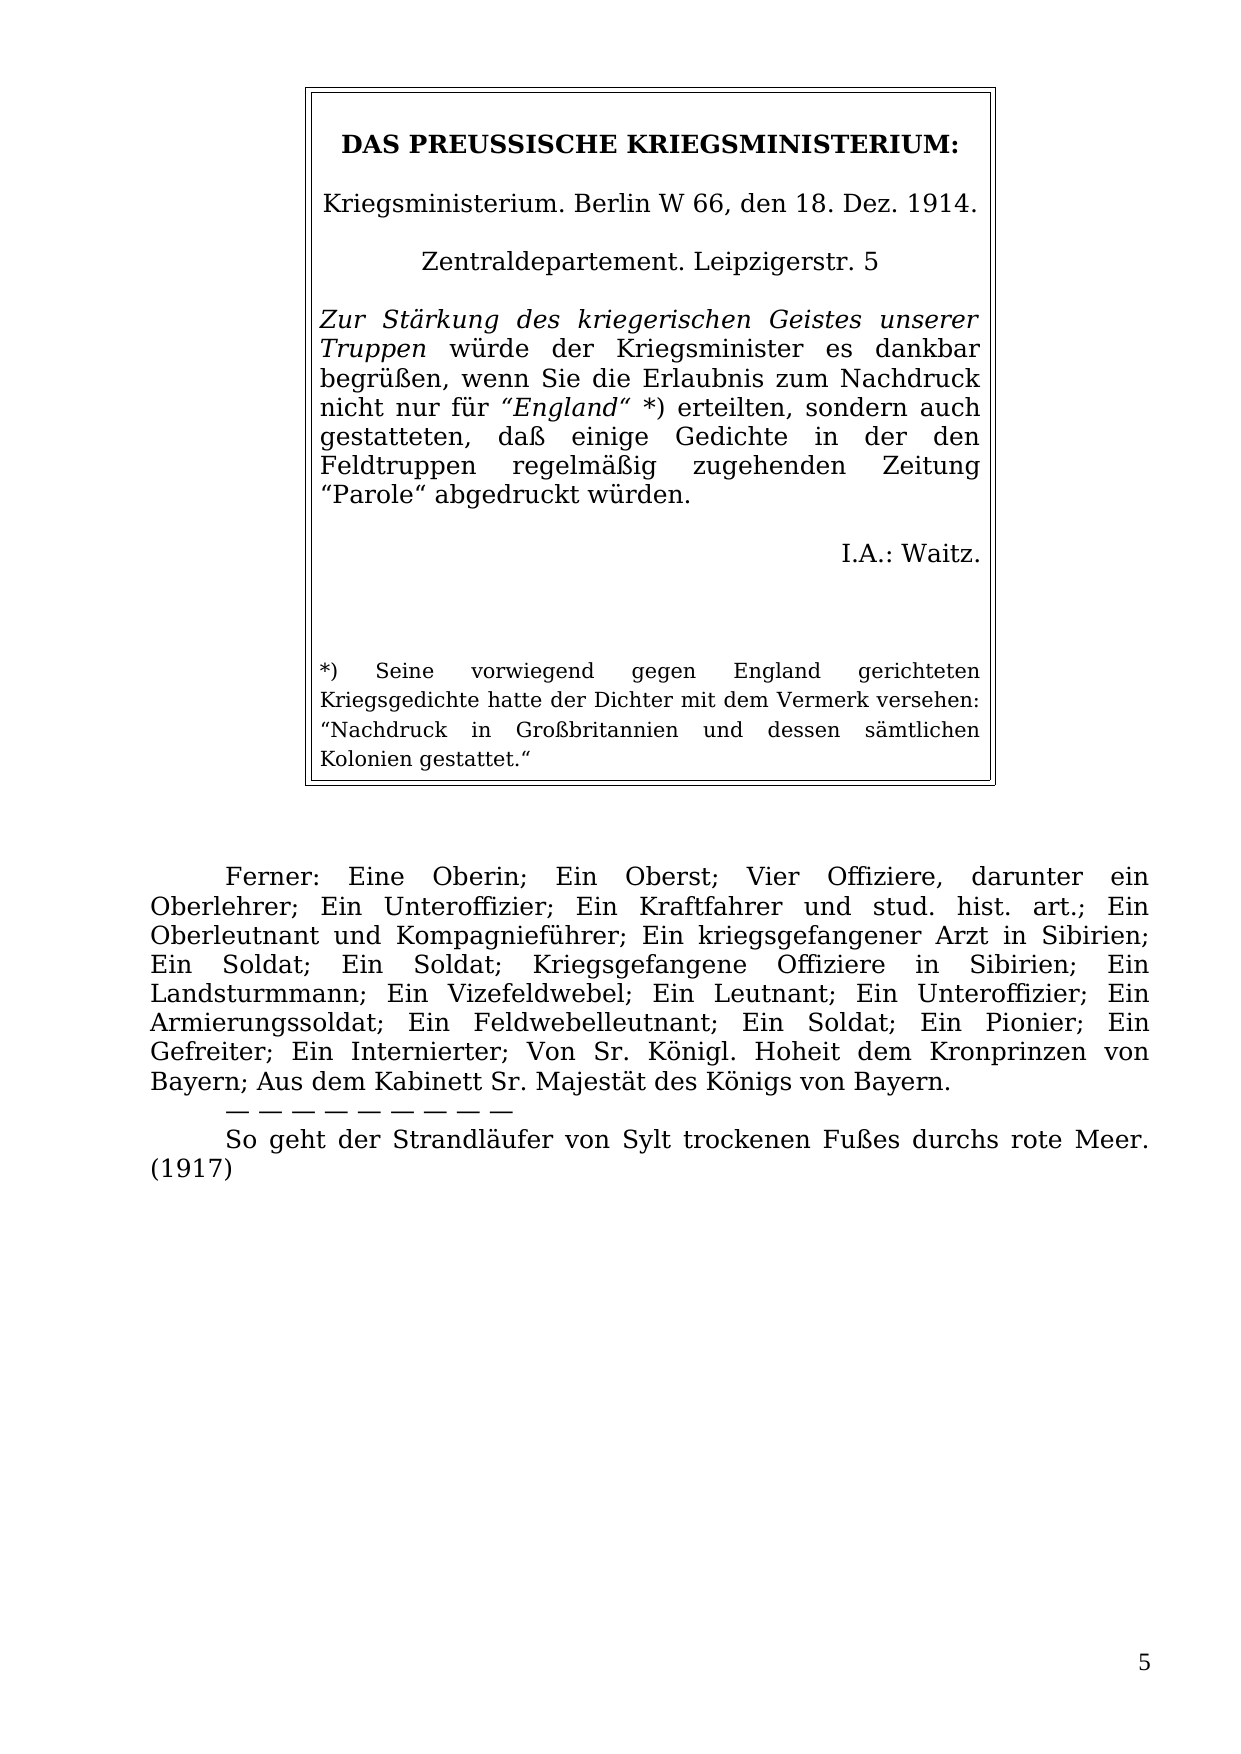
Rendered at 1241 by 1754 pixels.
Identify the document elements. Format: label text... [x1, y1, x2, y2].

text Kriegsministerium. Berlin W 66, den 18. Dez. 1914. [319, 172, 981, 218]
text So geht der Strandläufer von Sylt trockenen Fußes durchs rote Meer. (1917) [150, 1125, 1151, 1183]
text *) Seine vorwiegend gegen England gerichteten Kriegsgedichte hatte der Dichter mit dem Vermerk versehen: “Nachdruck in Großbritannien und dessen sämtlichen Kolonien gestattet.“ [319, 639, 981, 771]
text DAS PREUSSISCHE KRIEGSMINISTERIUM: [319, 101, 981, 159]
text — — — — — — — — — [150, 1096, 1151, 1125]
text Zentraldepartement. Leipzigerstr. 5 [319, 230, 981, 276]
text Zur Stärkung des kriegerischen Geistes unserer Truppen würde der Kriegsminister es dankbar begrüßen, wenn Sie die Erlaubnis zum Nachdruck nicht nur für “England“ *) erteilten, sondern auch gestatteten, daß einige Gedichte in der den Feldtruppen regelmäßig zugehenden Zeitung “Parole“ abgedruckt würden. [319, 289, 981, 509]
text Ferner: Eine Oberin; Ein Oberst; Vier Offiziere, darunter ein Oberlehrer; Ein Unteroffizier; Ein Kraftfahrer und stud. hist. art.; Ein Oberleutnant und Kompagnieführer; Ein kriegsgefangener Arzt in Sibirien; Ein Soldat; Ein Soldat; Kriegsgefangene Offiziere in Sibirien; Ein Landsturmmann; Ein Vizefeldwebel; Ein Leutnant; Ein Unteroffizier; Ein Armierungssoldat; Ein Feldwebelleutnant; Ein Soldat; Ein Pionier; Ein Gefreiter; Ein Internierter; Von Sr. Königl. Hoheit dem Kronprinzen von Bayern; Aus dem Kabinett Sr. Majestät des Königs von Bayern. [150, 862, 1151, 1096]
text I.A.: Waitz. [319, 522, 981, 568]
